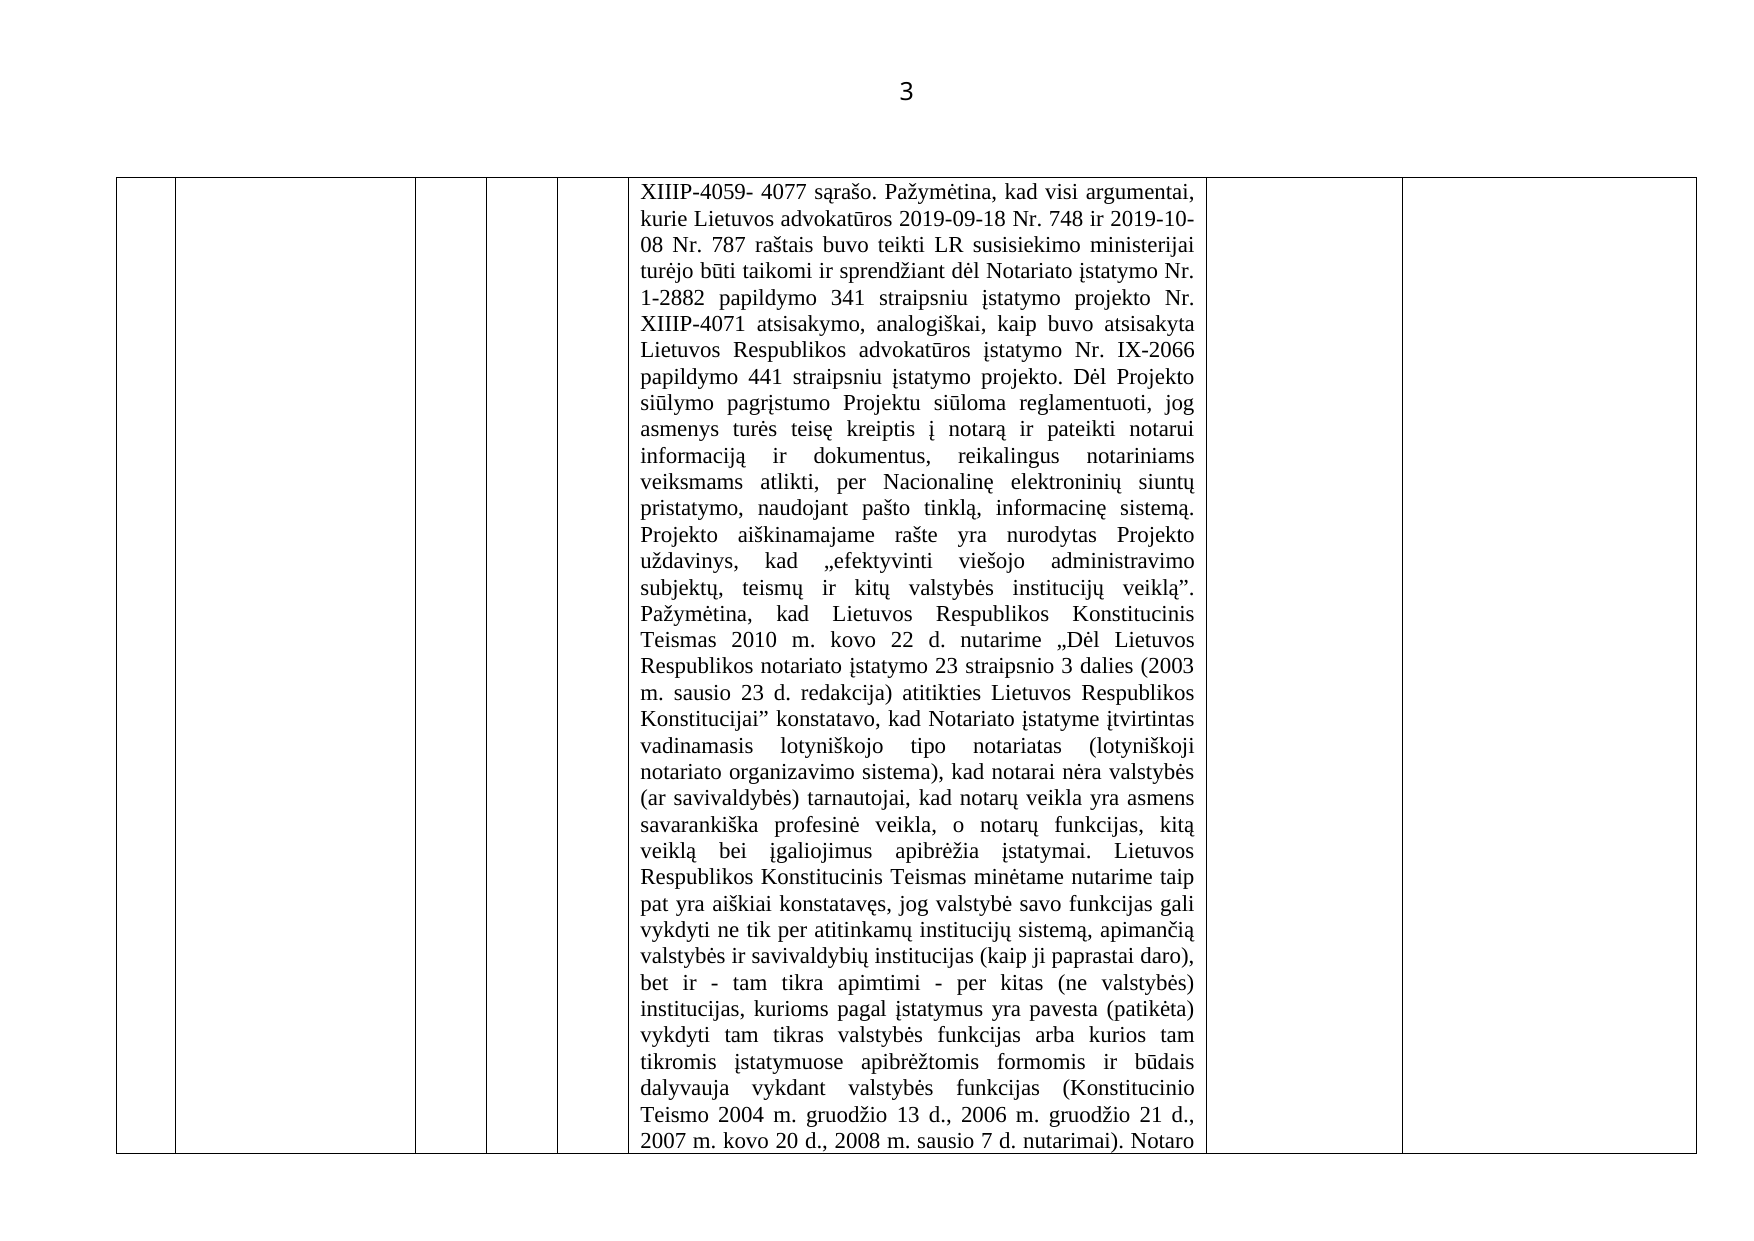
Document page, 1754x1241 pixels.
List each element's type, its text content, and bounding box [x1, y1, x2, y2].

table_cell [117, 178, 175, 1153]
table_cell [416, 178, 486, 1153]
table_cell [176, 178, 415, 1153]
table_cell [487, 178, 557, 1153]
table_cell [1207, 178, 1402, 1153]
table_cell [558, 178, 628, 1153]
table_cell [1403, 178, 1696, 1153]
table_cell XIIIP-4059- 4077 sąrašo. Pažymėtina, kad visi argumentai, kurie Lietuvos advokatūros 2019-09-18 Nr. 748 ir 2019-10-08 Nr. 787 raštais buvo teikti LR susisiekimo ministerijai turėjo būti taikomi ir sprendžiant dėl Notariato įstatymo Nr. 1-2882 papildymo 341 straipsniu įstatymo projekto Nr. XIIIP-4071 atsisakymo, analogiškai, kaip buvo atsisakyta Lietuvos Respublikos advokatūros įstatymo Nr. IX-2066 papildymo 441 straipsniu įstatymo projekto. Dėl Projekto siūlymo pagrįstumo Projektu siūloma reglamentuoti, jog asmenys turės teisę kreiptis į notarą ir pateikti notarui informaciją ir dokumentus, reikalingus notariniams veiksmams atlikti, per Nacionalinę elektroninių siuntų pristatymo, naudojant pašto tinklą, informacinę sistemą. Projekto aiškinamajame rašte yra nurodytas Projekto uždavinys, kad „efektyvinti viešojo administravimo subjektų, teismų ir kitų valstybės institucijų veiklą”. Pažymėtina, kad Lietuvos Respublikos Konstitucinis Teismas 2010 m. kovo 22 d. nutarime „Dėl Lietuvos Respublikos notariato įstatymo 23 straipsnio 3 dalies (2003 m. sausio 23 d. redakcija) atitikties Lietuvos Respublikos Konstitucijai” konstatavo, kad Notariato įstatyme įtvirtintas vadinamasis lotyniškojo tipo notariatas (lotyniškoji notariato organizavimo sistema), kad notarai nėra valstybės (ar savivaldybės) tarnautojai, kad notarų veikla yra asmens savarankiška profesinė veikla, o notarų funkcijas, kitą veiklą bei įgaliojimus apibrėžia įstatymai. Lietuvos Respublikos Konstitucinis Teismas minėtame nutarime taip pat yra aiškiai konstatavęs, jog valstybė savo funkcijas gali vykdyti ne tik per atitinkamų institucijų sistemą, apimančią valstybės ir savivaldybių institucijas (kaip ji paprastai daro), bet ir - tam tikra apimtimi - per kitas (ne valstybės) institucijas, kurioms pagal įstatymus yra pavesta (patikėta) vykdyti tam tikras valstybės funkcijas arba kurios tam tikromis įstatymuose apibrėžtomis formomis ir būdais dalyvauja vykdant valstybės funkcijas (Konstitucinio Teismo 2004 m. gruodžio 13 d., 2006 m. gruodžio 21 d., 2007 m. kovo 20 d., 2008 m. sausio 7 d. nutarimai). Notaro [629, 178, 1206, 1153]
